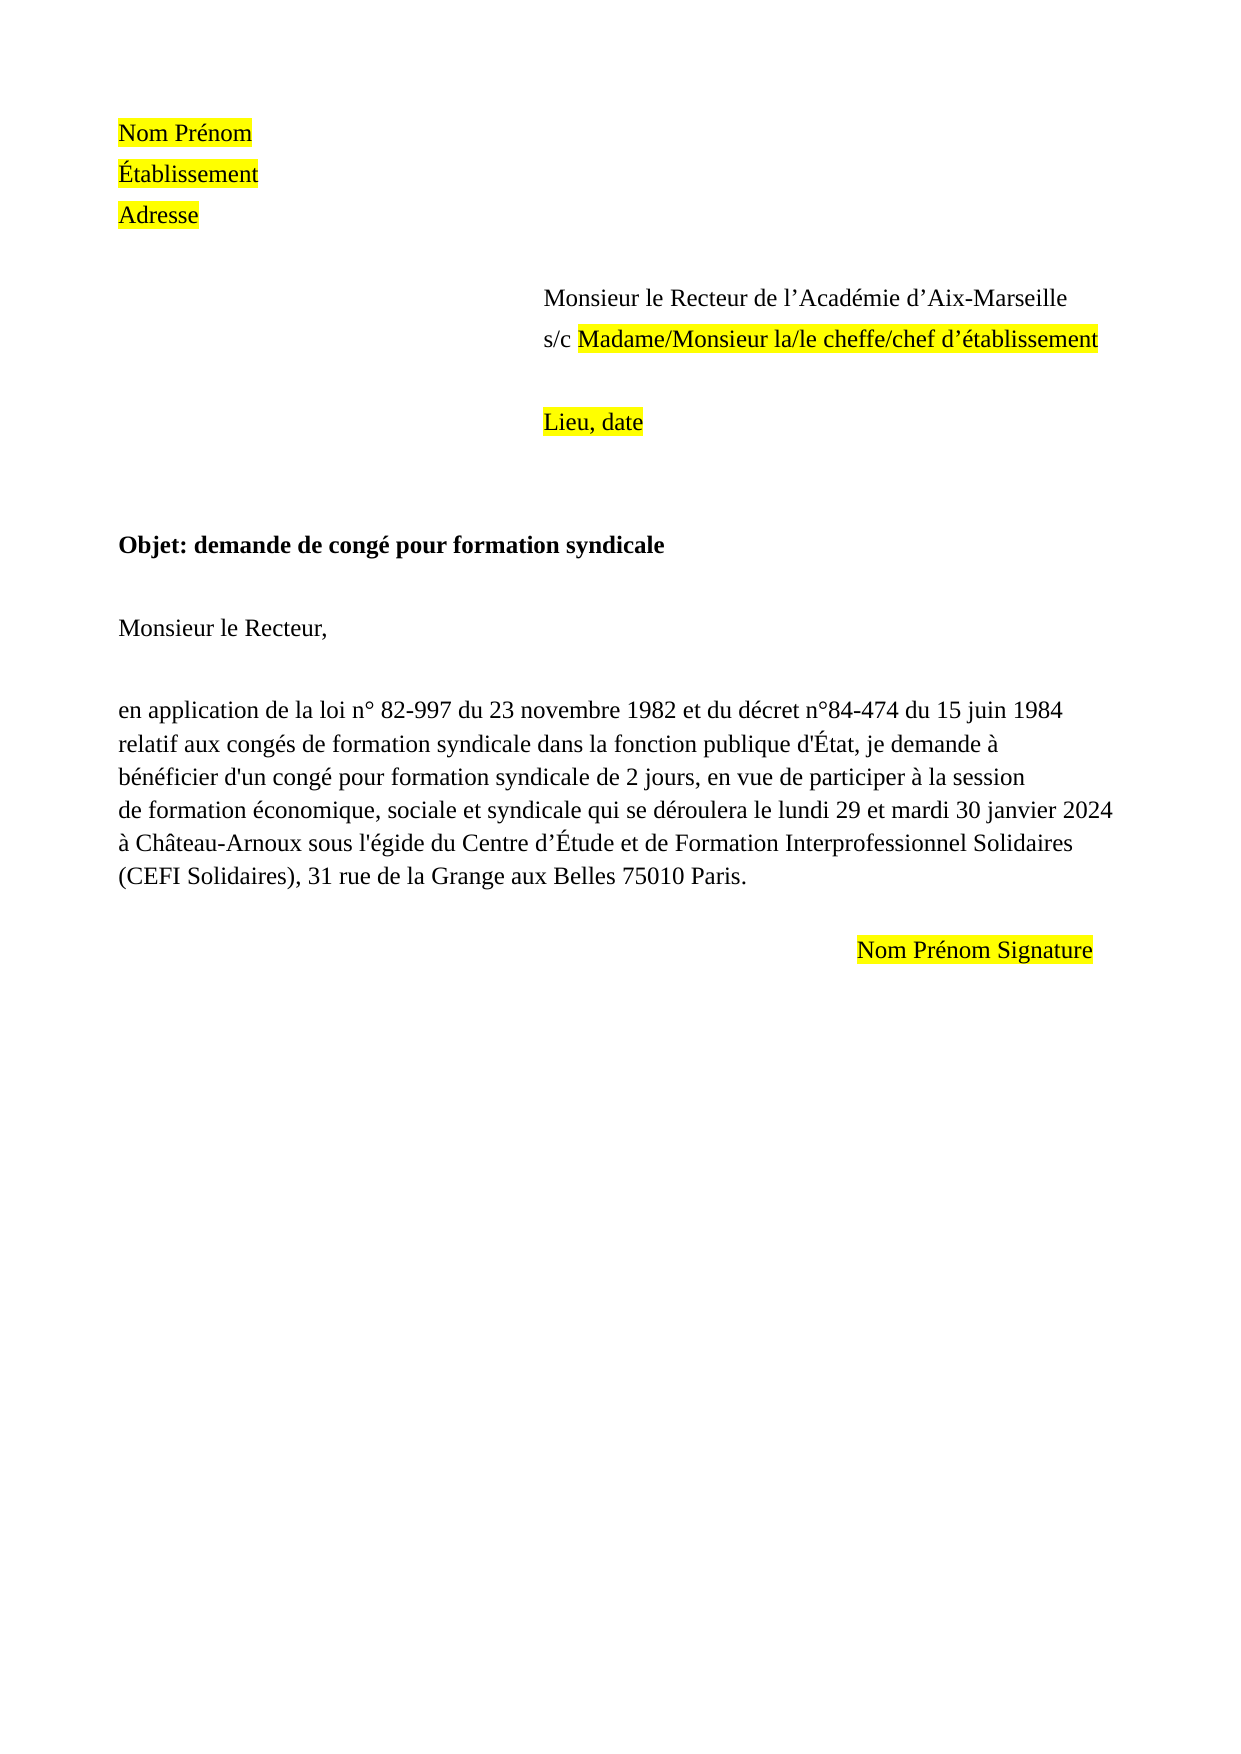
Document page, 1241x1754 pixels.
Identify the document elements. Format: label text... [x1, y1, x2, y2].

text s/c Madame/Monsieur la/le cheffe/chef d’établissement [543, 324, 1122, 353]
text Adresse [118, 201, 1122, 229]
text Monsieur le Recteur de l’Académie d’Aix-Marseille [543, 283, 1122, 312]
text en application de la loi n° 82-997 du 23 novembre 1982 et du décret n°84-474 du 15 juin 1984 relatif aux congés de formation syndicale dans la fonction publique d'État, je demande à bénéficier d'un congé pour formation syndicale de 2 jours, en vue de participer à la session de formation économique, sociale et syndicale qui se déroulera le lundi 29 et mardi 30 janvier 2024 à Château-Arnoux sous l'égide du Centre d’Étude et de Formation Interprofessionnel Solidaires (CEFI Solidaires), 31 rue de la Grange aux Belles 75010 Paris. [118, 696, 1122, 889]
text Nom Prénom Signature [118, 935, 1122, 964]
text Monsieur le Recteur, [118, 613, 1122, 642]
text Établissement [118, 159, 1122, 188]
text Objet: demande de congé pour formation syndicale [118, 531, 1122, 559]
text Lieu, date [543, 407, 1122, 436]
text Nom Prénom [118, 118, 1122, 147]
